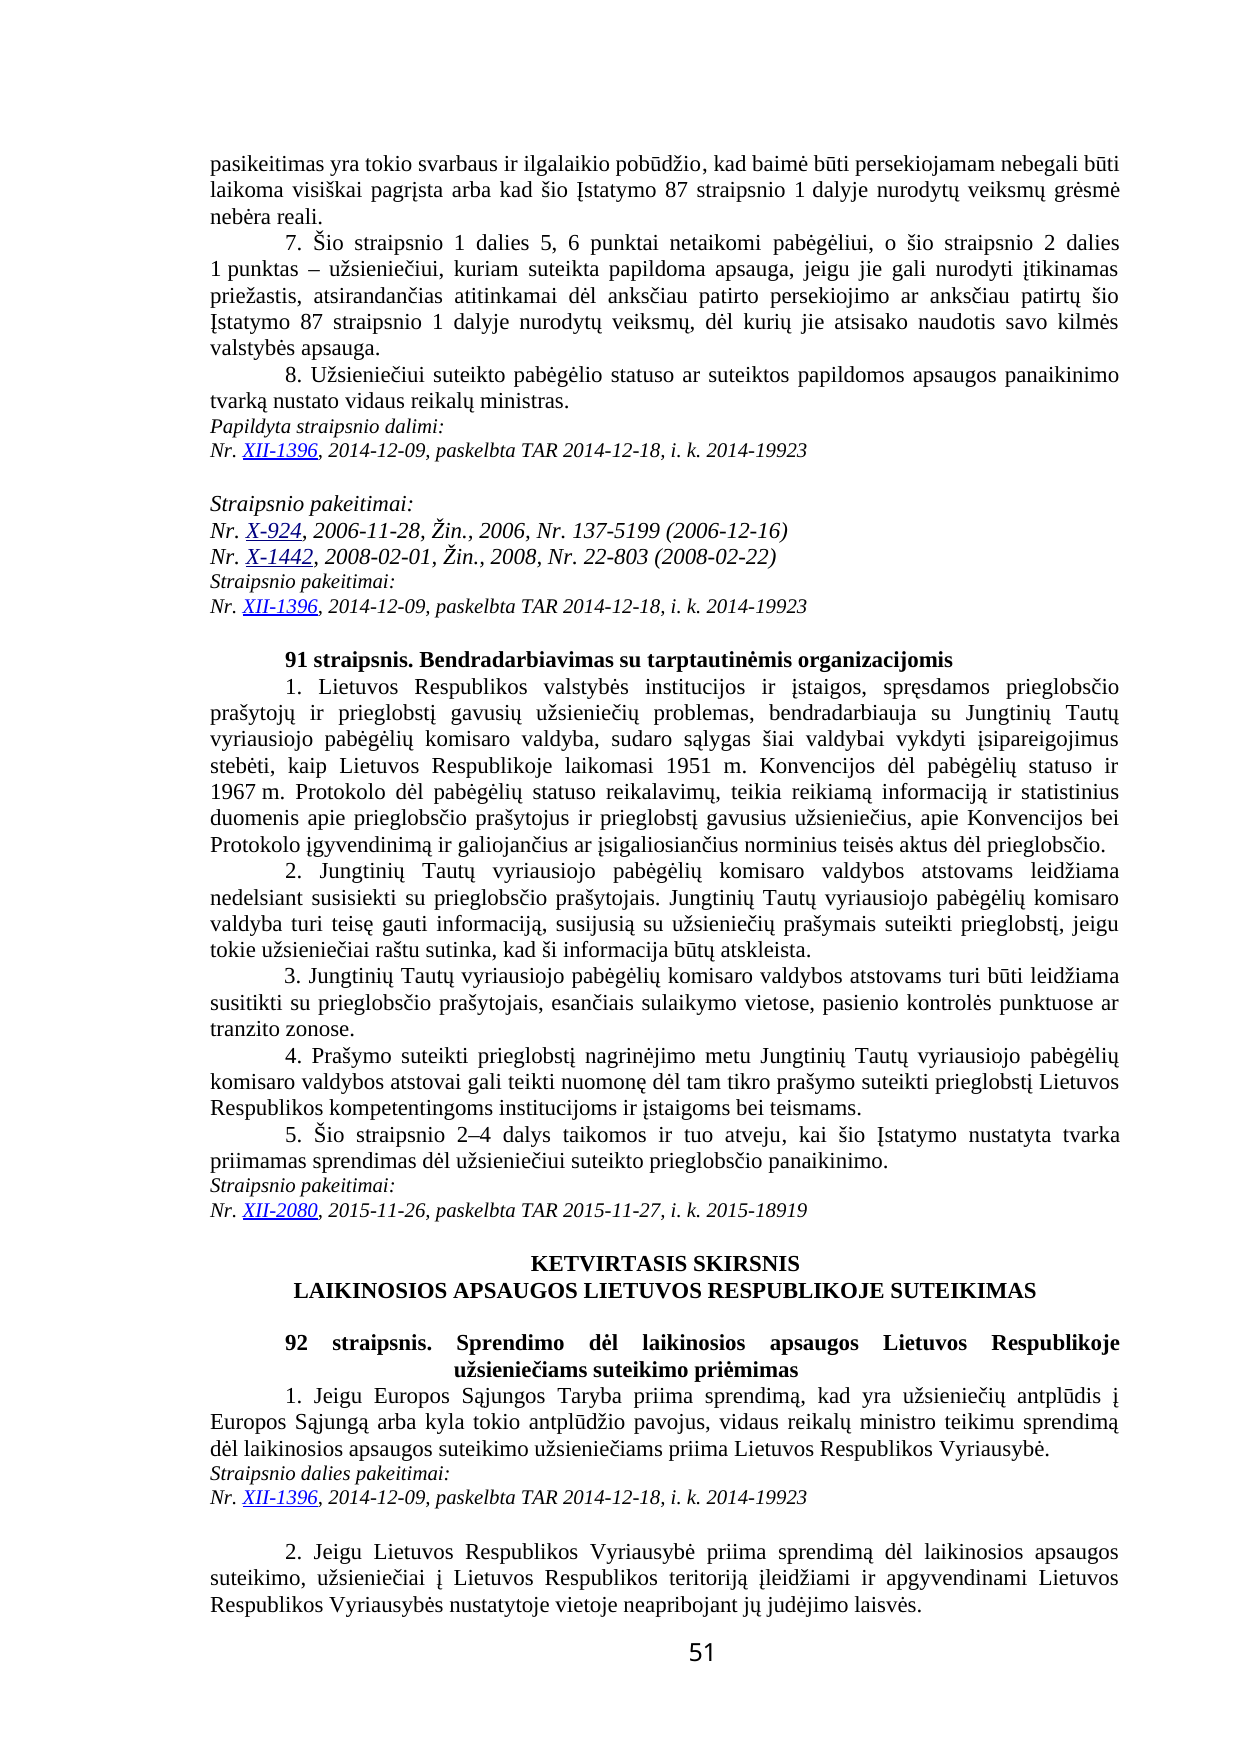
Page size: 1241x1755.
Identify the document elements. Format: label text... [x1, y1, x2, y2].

text 8. Užsieniečiui suteikto pabėgėlio statuso ar suteiktos papildomos apsaugos panaikinimo tvarką nustato vidaus reikalų ministras. [210, 361, 1120, 413]
text Nr. XII-1396, 2014-12-09, paskelbta TAR 2014-12-18, i. k. 2014-19923 [210, 438, 1120, 462]
text 92 straipsnis. Sprendimo dėl laikinosios apsaugos Lietuvos Respublikoje užsieniečiams suteikimo priėmimas [285, 1329, 1120, 1382]
text 3. Jungtinių Tautų vyriausiojo pabėgėlių komisaro valdybos atstovams turi būti leidžiama susitikti su prieglobsčio prašytojais, esančiais sulaikymo vietose, pasienio kontrolės punktuose ar tranzito zonose. [210, 963, 1120, 1042]
text Nr. XII-1396, 2014-12-09, paskelbta TAR 2014-12-18, i. k. 2014-19923 [210, 593, 1120, 618]
text 2. Jeigu Lietuvos Respublikos Vyriausybė priima sprendimą dėl laikinosios apsaugos suteikimo, užsieniečiai į Lietuvos Respublikos teritoriją įleidžiami ir apgyvendinami Lietuvos Respublikos Vyriausybės nustatytoje vietoje neapribojant jų judėjimo laisvės. [210, 1538, 1120, 1617]
text 2. Jungtinių Tautų vyriausiojo pabėgėlių komisaro valdybos atstovams leidžiama nedelsiant susisiekti su prieglobsčio prašytojais. Jungtinių Tautų vyriausiojo pabėgėlių komisaro valdyba turi teisę gauti informaciją, susijusią su užsieniečių prašymais suteikti prieglobstį, jeigu tokie užsieniečiai raštu sutinka, kad ši informacija būtų atskleista. [210, 857, 1120, 963]
text Papildyta straipsnio dalimi: [210, 413, 1120, 438]
text 5. Šio straipsnio 2–4 dalys taikomos ir tuo atveju, kai šio Įstatymo nustatyta tvarka priimamas sprendimas dėl užsieniečiui suteikto prieglobsčio panaikinimo. [210, 1121, 1120, 1173]
text Nr. X-1442, 2008-02-01, Žin., 2008, Nr. 22-803 (2008-02-22) [210, 543, 1120, 569]
text LAIKINOSIOS APSAUGOS LIETUVOS RESPUBLIKOJE SUTEIKIMAS [210, 1277, 1120, 1303]
subtitle KETVIRTASIS SKIRSNIS [210, 1250, 1120, 1277]
text 7. Šio straipsnio 1 dalies 5, 6 punktai netaikomi pabėgėliui, o šio straipsnio 2 dalies 1 punktas – užsieniečiui, kuriam suteikta papildoma apsauga, jeigu jie gali nurodyti įtikinamas priežastis, atsirandančias atitinkamai dėl anksčiau patirto persekiojimo ar anksčiau patirtų šio Įstatymo 87 straipsnio 1 dalyje nurodytų veiksmų, dėl kurių jie atsisako naudotis savo kilmės valstybės apsauga. [210, 229, 1120, 361]
text 1. Lietuvos Respublikos valstybės institucijos ir įstaigos, spręsdamos prieglobsčio prašytojų ir prieglobstį gavusių užsieniečių problemas, bendradarbiauja su Jungtinių Tautų vyriausiojo pabėgėlių komisaro valdyba, sudaro sąlygas šiai valdybai vykdyti įsipareigojimus stebėti, kaip Lietuvos Respublikoje laikomasi 1951 m. Konvencijos dėl pabėgėlių statuso ir 1967 m. Protokolo dėl pabėgėlių statuso reikalavimų, teikia reikiamą informaciją ir statistinius duomenis apie prieglobsčio prašytojus ir prieglobstį gavusius užsieniečius, apie Konvencijos bei Protokolo įgyvendinimą ir galiojančius ar įsigaliosiančius norminius teisės aktus dėl prieglobsčio. [210, 673, 1120, 857]
text Straipsnio pakeitimai: [210, 490, 1120, 517]
text Straipsnio pakeitimai: [210, 1173, 1120, 1197]
text Straipsnio dalies pakeitimai: [210, 1461, 1120, 1485]
text Nr. X-924, 2006-11-28, Žin., 2006, Nr. 137-5199 (2006-12-16) [210, 517, 1120, 543]
text pasikeitimas yra tokio svarbaus ir ilgalaikio pobūdžio, kad baimė būti persekiojamam nebegali būti laikoma visiškai pagrįsta arba kad šio Įstatymo 87 straipsnio 1 dalyje nurodytų veiksmų grėsmė nebėra reali. [210, 150, 1120, 229]
text 1. Jeigu Europos Sąjungos Taryba priima sprendimą, kad yra užsieniečių antplūdis į Europos Sąjungą arba kyla tokio antplūdžio pavojus, vidaus reikalų ministro teikimu sprendimą dėl laikinosios apsaugos suteikimo užsieniečiams priima Lietuvos Respublikos Vyriausybė. [210, 1382, 1120, 1461]
text 91 straipsnis. Bendradarbiavimas su tarptautinėmis organizacijomis [210, 646, 1120, 673]
text Straipsnio pakeitimai: [210, 569, 1120, 593]
text Nr. XII-1396, 2014-12-09, paskelbta TAR 2014-12-18, i. k. 2014-19923 [210, 1485, 1120, 1509]
text Nr. XII-2080, 2015-11-26, paskelbta TAR 2015-11-27, i. k. 2015-18919 [210, 1197, 1120, 1222]
text 4. Prašymo suteikti prieglobstį nagrinėjimo metu Jungtinių Tautų vyriausiojo pabėgėlių komisaro valdybos atstovai gali teikti nuomonę dėl tam tikro prašymo suteikti prieglobstį Lietuvos Respublikos kompetentingoms institucijoms ir įstaigoms bei teismams. [210, 1042, 1120, 1121]
